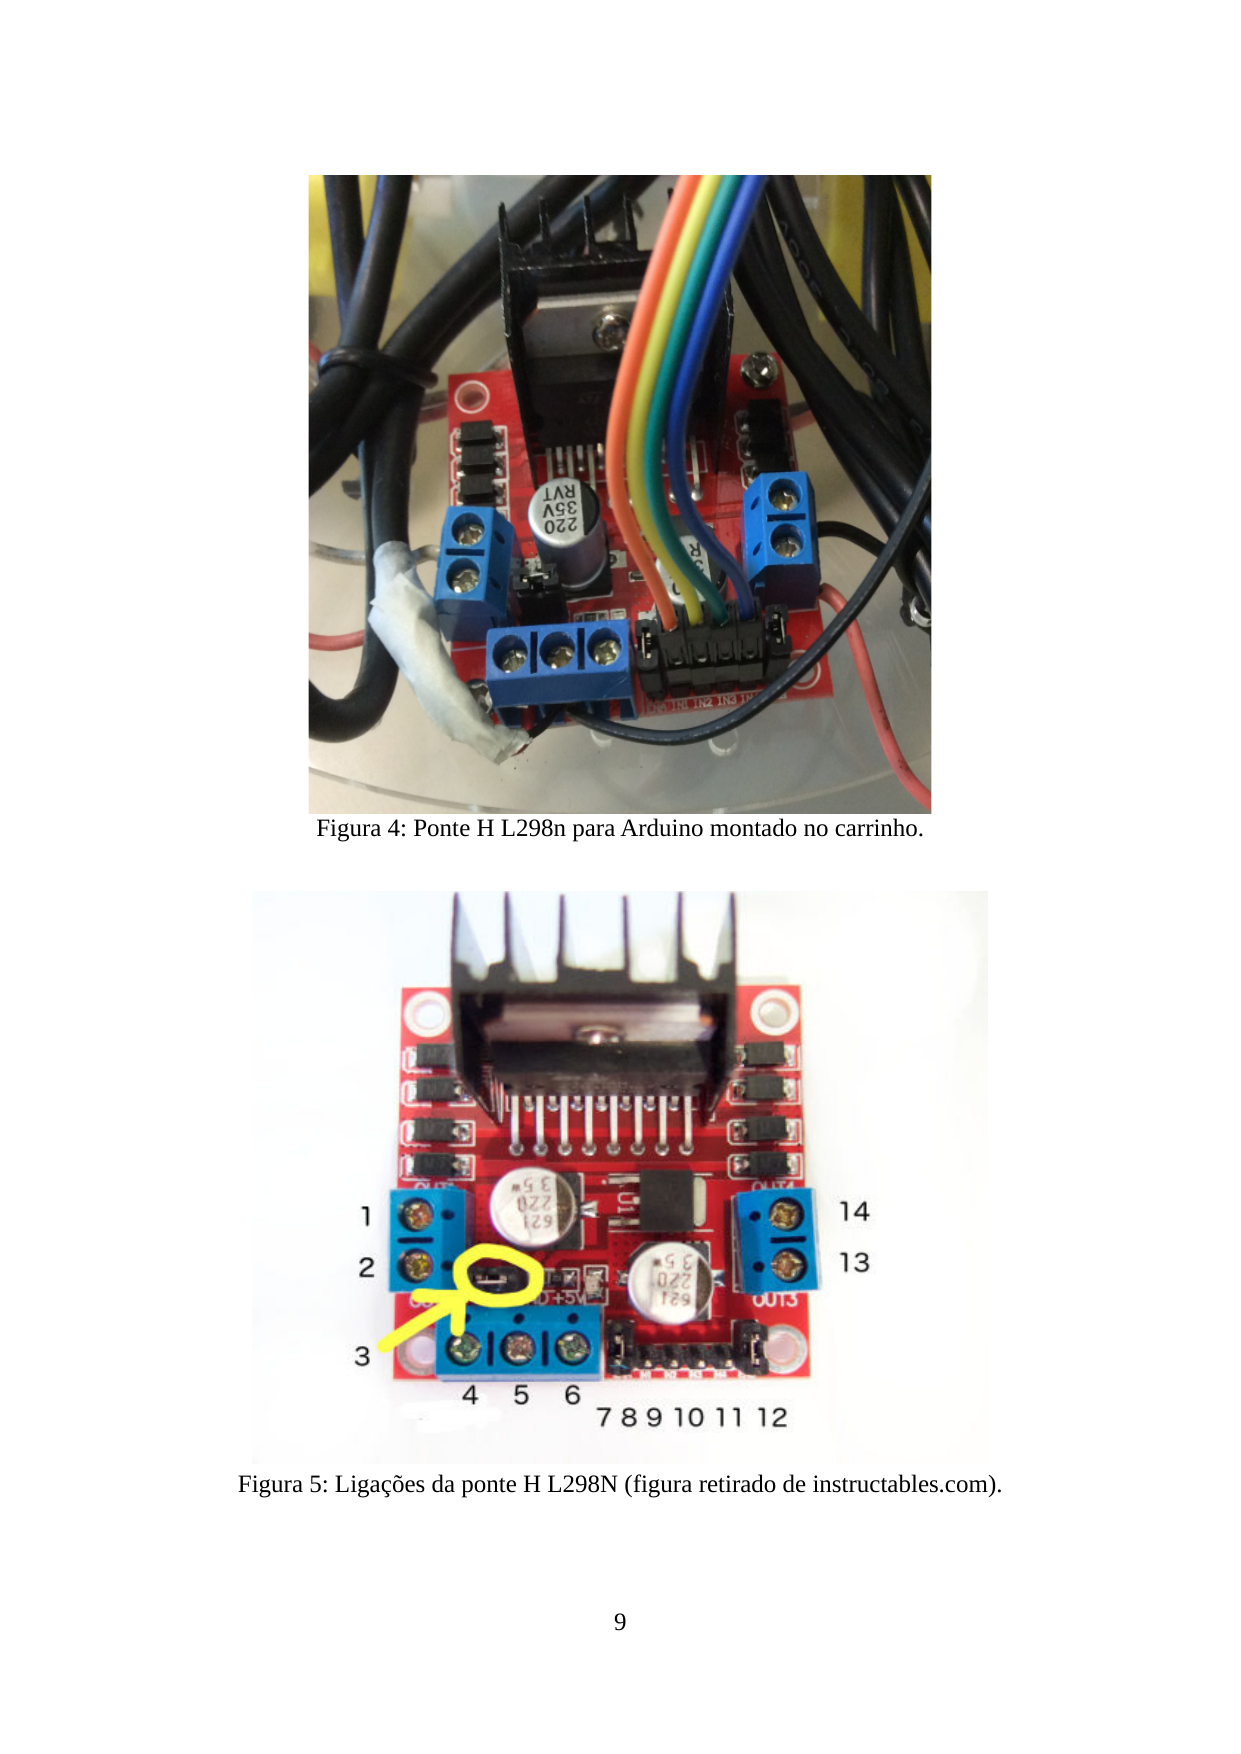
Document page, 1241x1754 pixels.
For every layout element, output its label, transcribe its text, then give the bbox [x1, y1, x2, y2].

picture [252, 891, 988, 1464]
text Figura 5: Ligações da ponte H L298N (figura retirado de instructables.com). [118, 891, 1122, 1498]
text Figura 4: Ponte H L298n para Arduino montado no carrinho. [118, 813, 1122, 842]
